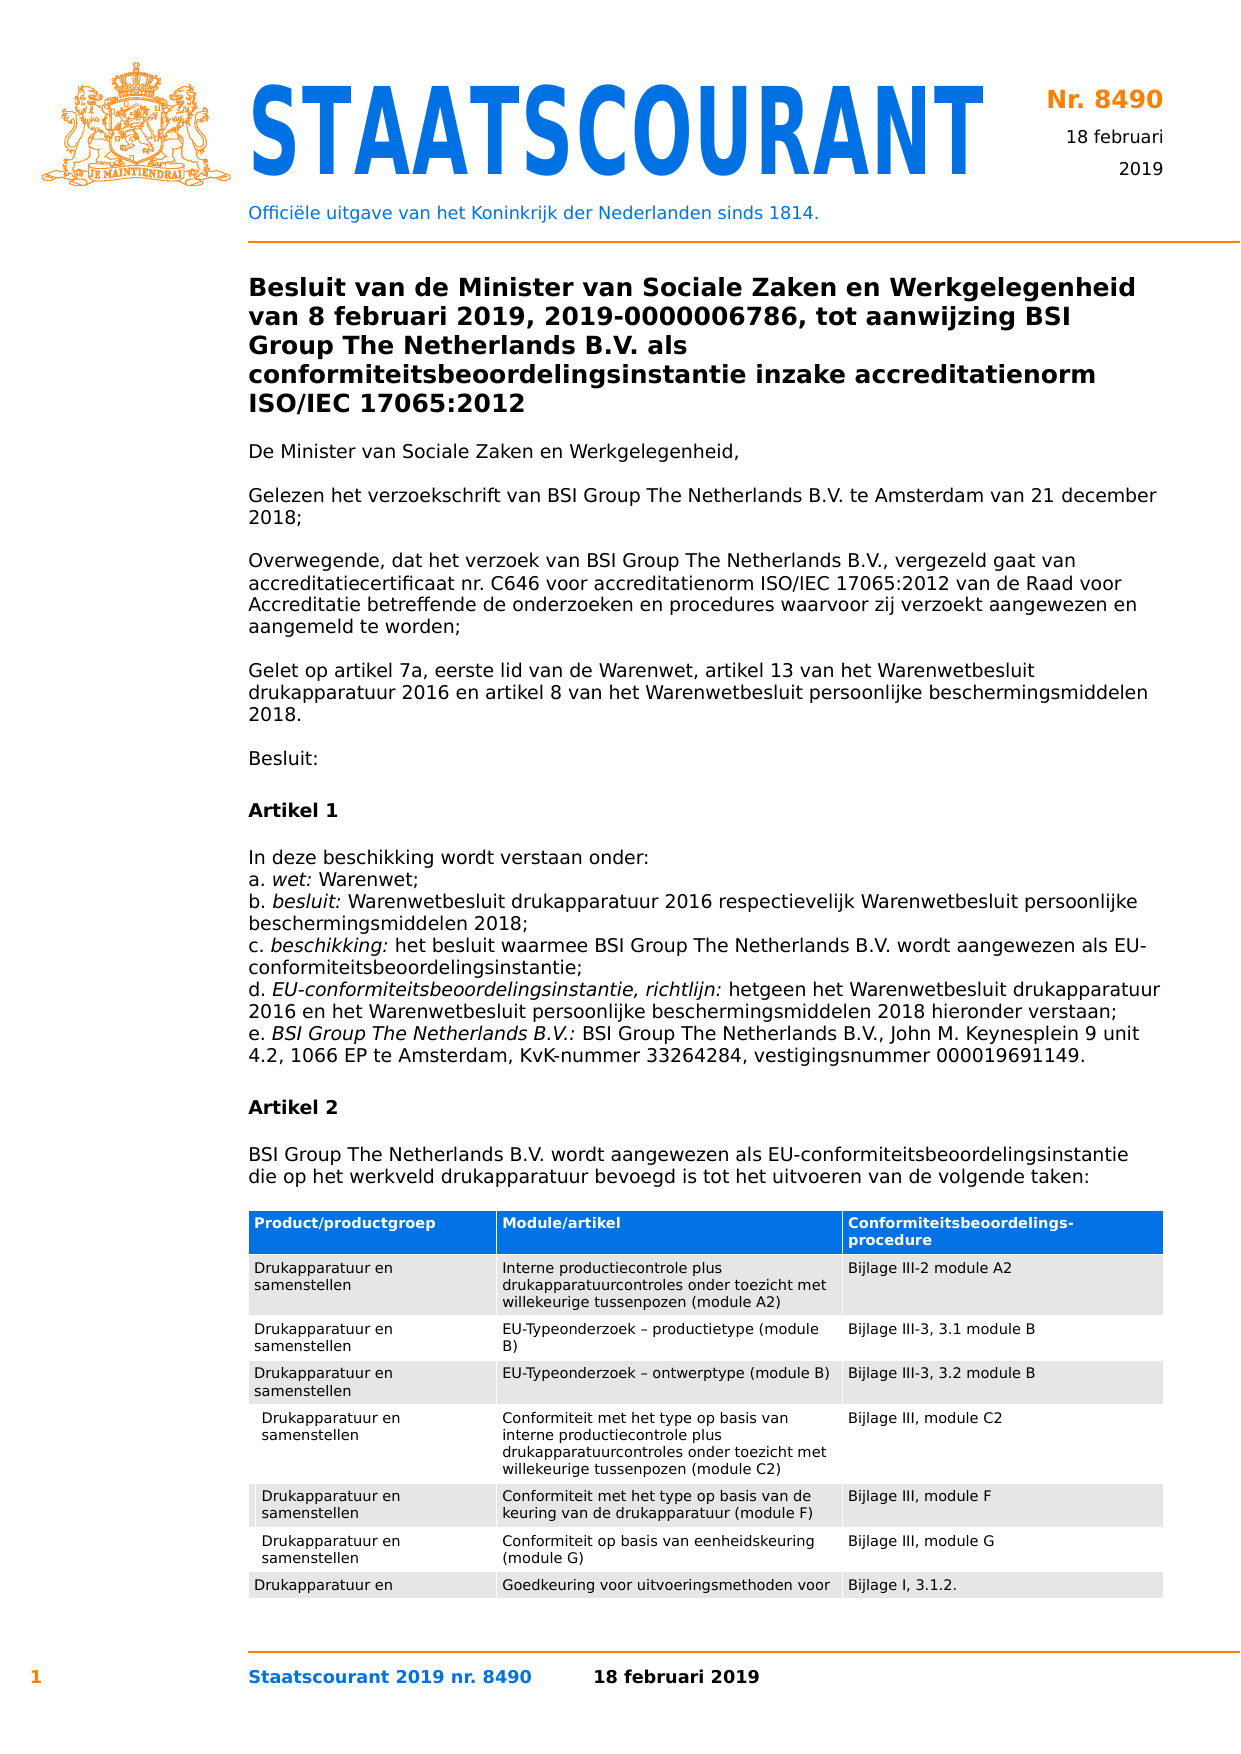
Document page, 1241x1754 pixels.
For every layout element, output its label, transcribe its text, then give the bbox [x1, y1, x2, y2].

table_cell Bijlage III, module C2 [843, 1405, 1163, 1482]
table_cell Drukapparatuur en [249, 1572, 496, 1598]
table_cell 18 februari [998, 121, 1240, 153]
subtitle Artikel 2 [248, 1097, 1163, 1119]
text Gelet op artikel 7a, eerste lid van de Warenwet, artikel 13 van het Warenwetbesluit drukapparatuur 2016 en artikel 8 van het Warenwetbesluit persoonlijke beschermingsmiddelen 2018. [248, 660, 1163, 726]
subtitle Artikel 1 [248, 800, 1163, 822]
table_header Module/artikel [497, 1211, 842, 1254]
text e. BSI Group The Netherlands B.V.: BSI Group The Netherlands B.V., John M. Keynesplein 9 unit 4.2, 1066 EP te Amsterdam, KvK-nummer 33264284, vestigingsnummer 000019691149. [248, 1023, 1163, 1067]
table_cell Officiële uitgave van het Koninkrijk der Nederlanden sinds 1814. [248, 203, 1240, 241]
text De Minister van Sociale Zaken en Werkgelegenheid, [248, 441, 1163, 463]
text Overwegende, dat het verzoek van BSI Group The Netherlands B.V., vergezeld gaat van accreditatiecertificaat nr. C646 voor accreditatienorm ISO/IEC 17065:2012 van de Raad voor Accreditatie betreffende de onderzoeken en procedures waarvoor zij verzoekt aangewezen en aangemeld te worden; [248, 550, 1163, 638]
subtitle Besluit van de Minister van Sociale Zaken en Werkgelegenheid van 8 februari 2019, 2019-0000006786, tot aanwijzing BSI Group The Netherlands B.V. als conformiteitsbeoordelingsinstantie inzake accreditatienorm ISO/IEC 17065:2012 [248, 273, 1163, 419]
text b. besluit: Warenwetbesluit drukapparatuur 2016 respectievelijk Warenwetbesluit persoonlijke beschermingsmiddelen 2018; [248, 891, 1163, 935]
table_cell Bijlage III, module F [843, 1484, 1163, 1527]
table_cell [249, 1484, 255, 1527]
table_cell Bijlage III-3, 3.2 module B [843, 1361, 1163, 1404]
table_cell EU-Typeonderzoek – ontwerptype (module B) [497, 1361, 842, 1404]
table_cell Drukapparatuur en samenstellen [256, 1405, 496, 1482]
table_cell Bijlage I, 3.1.2. [843, 1572, 1163, 1598]
table_cell Drukapparatuur en samenstellen [249, 1361, 496, 1404]
text a. wet: Warenwet; [248, 869, 1163, 891]
table_cell [249, 1528, 255, 1571]
table_cell EU-Typeonderzoek – productietype (module B) [497, 1316, 842, 1360]
table_cell Drukapparatuur en samenstellen [256, 1528, 496, 1571]
table_cell Drukapparatuur en samenstellen [249, 1255, 496, 1315]
text Besluit: [248, 748, 1163, 770]
table_cell Bijlage III-2 module A2 [843, 1255, 1163, 1315]
table_header [25, 62, 248, 241]
table_cell Bijlage III-3, 3.1 module B [843, 1316, 1163, 1360]
picture [41, 62, 231, 186]
table_cell Interne productiecontrole plus drukapparatuurcontroles onder toezicht met willekeurige tussenpozen (module A2) [497, 1255, 842, 1315]
table_header Nr. 8490 [998, 62, 1240, 121]
text In deze beschikking wordt verstaan onder: [248, 847, 1163, 869]
text c. beschikking: het besluit waarmee BSI Group The Netherlands B.V. wordt aangewezen als EU-conformiteitsbeoordelingsinstantie; [248, 935, 1163, 979]
text BSI Group The Netherlands B.V. wordt aangewezen als EU-conformiteitsbeoordelingsinstantie die op het werkveld drukapparatuur bevoegd is tot het uitvoeren van de volgende taken: [248, 1144, 1163, 1188]
table_cell Conformiteit met het type op basis van de keuring van de drukapparatuur (module F) [497, 1484, 842, 1527]
text Gelezen het verzoekschrift van BSI Group The Netherlands B.V. te Amsterdam van 21 december 2018; [248, 484, 1163, 528]
text d. EU-conformiteitsbeoordelingsinstantie, richtlijn: hetgeen het Warenwetbesluit drukapparatuur 2016 en het Warenwetbesluit persoonlijke beschermingsmiddelen 2018 hieronder verstaan; [248, 979, 1163, 1023]
table_header STAATSCOURANT [248, 62, 998, 203]
table_header Conformiteitsbeoordelings-procedure [843, 1211, 1163, 1254]
table_cell Conformiteit op basis van eenheidskeuring (module G) [497, 1528, 842, 1571]
table_cell Goedkeuring voor uitvoeringsmethoden voor [497, 1572, 842, 1598]
table_cell [249, 1405, 255, 1482]
table_header Product/productgroep [249, 1211, 496, 1254]
table_cell Drukapparatuur en samenstellen [256, 1484, 496, 1527]
table_cell Conformiteit met het type op basis van interne productiecontrole plus drukapparatuurcontroles onder toezicht met willekeurige tussenpozen (module C2) [497, 1405, 842, 1482]
table_cell Bijlage III, module G [843, 1528, 1163, 1571]
table_cell 2019 [998, 153, 1240, 203]
table_cell Drukapparatuur en samenstellen [249, 1316, 496, 1360]
